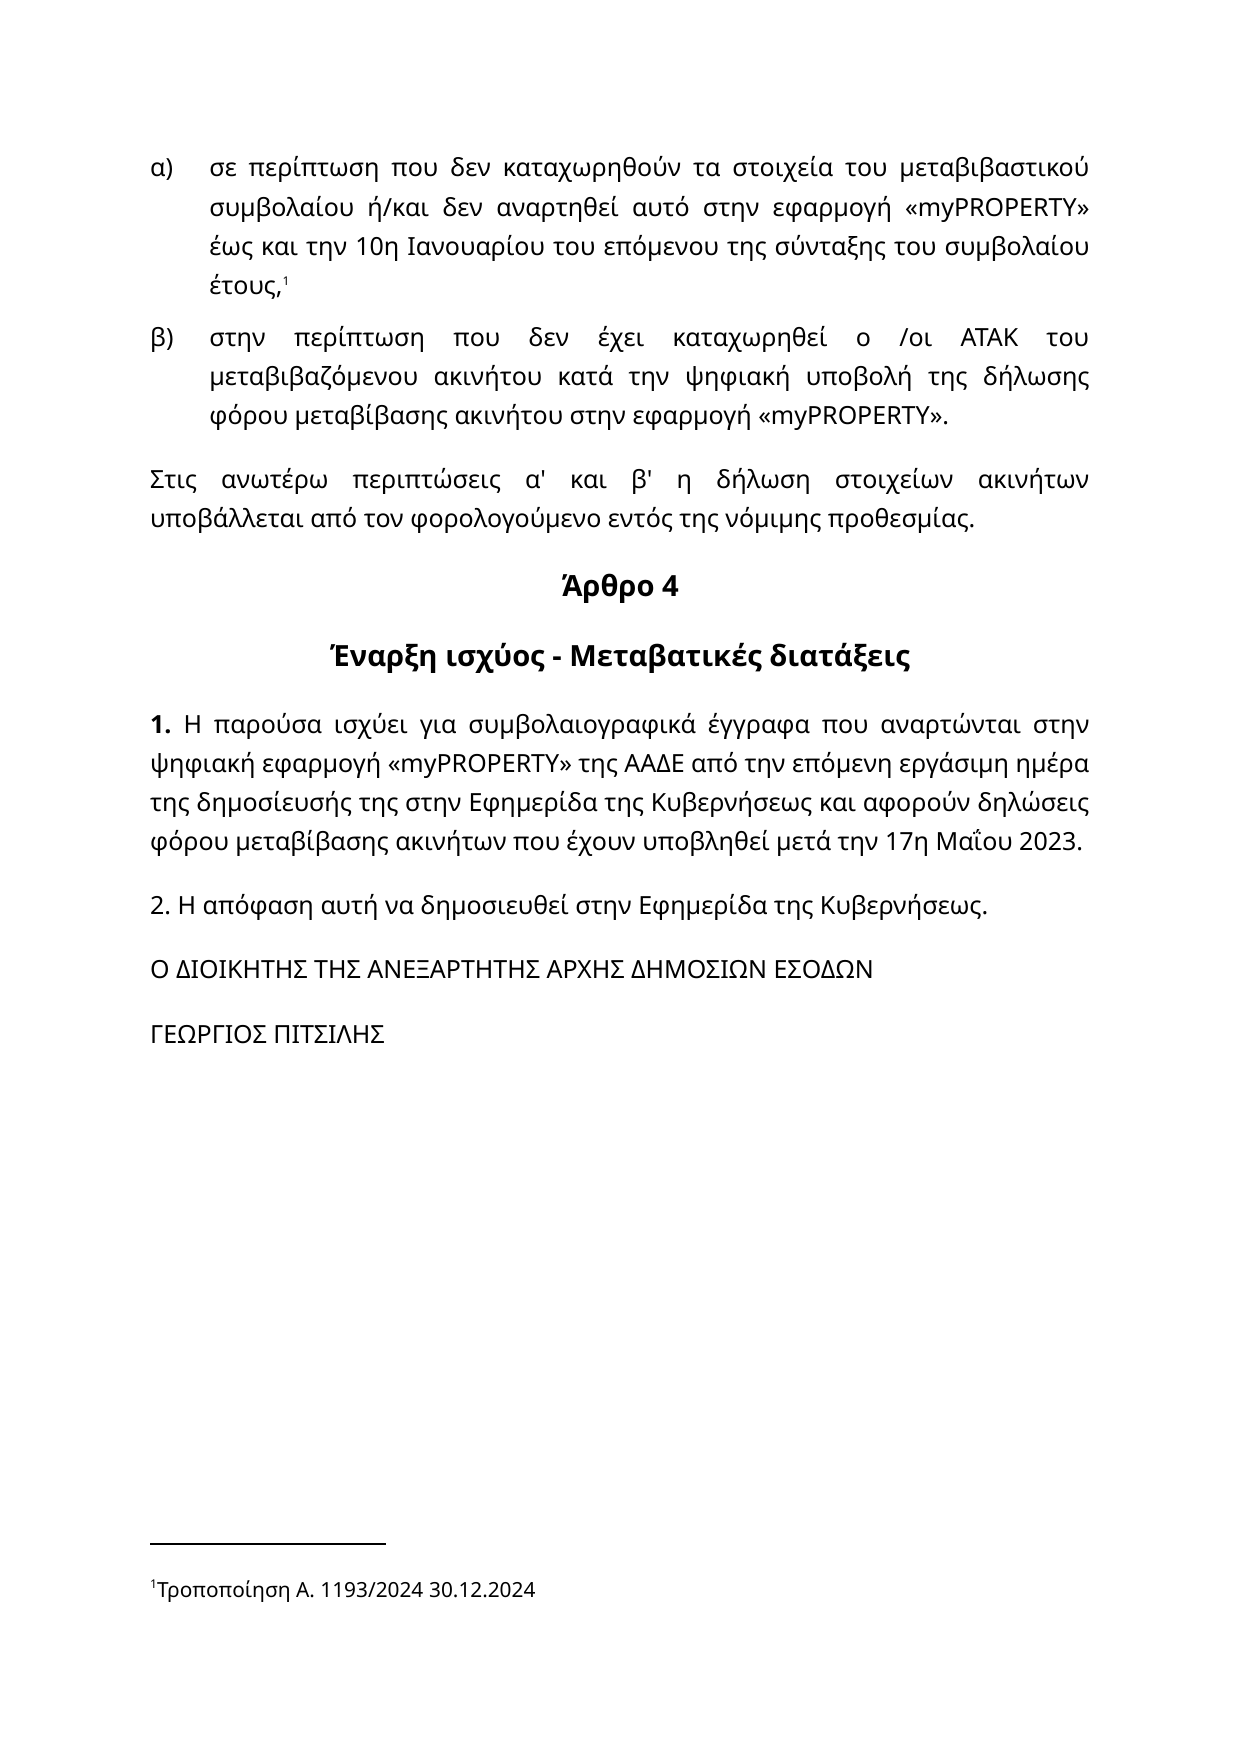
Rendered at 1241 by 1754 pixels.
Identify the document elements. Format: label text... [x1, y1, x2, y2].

text Στις ανωτέρω περιπτώσεις α' και β' η δήλωση στοιχείων ακινήτων υποβάλλεται από τον φορολογούμενο εντός της νόμιμης προθεσμίας. [150, 462, 1090, 535]
text 1. Η παρούσα ισχύει για συμβολαιογραφικά έγγραφα που αναρτώνται στην ψηφιακή εφαρμογή «myPROPERTY» της ΑΑΔΕ από την επόμενη εργάσιμη ημέρα της δημοσίευσής της στην Εφημερίδα της Κυβερνήσεως και αφορούν δηλώσεις φόρου μεταβίβασης ακινήτων που έχουν υποβληθεί μετά την 17η Μαΐου 2023. [150, 706, 1090, 858]
subtitle Άρθρο 4 [150, 565, 1090, 605]
text Τροποποίηση A. 1193/2024 30.12.2024 [150, 1576, 1090, 1604]
subtitle Έναρξη ισχύος - Μεταβατικές διατάξεις [150, 636, 1090, 675]
list α) σε περίπτωση που δεν καταχωρηθούν τα στοιχεία του μεταβιβαστικού συμβολαίου ή/και δεν αναρτηθεί αυτό στην εφαρμογή «myPROPERTY» έως και την 10η Ιανουαρίου του επόμενου της σύνταξης του συμβολαίου έτους, [150, 150, 1090, 302]
text ΓΕΩΡΓΙΟΣ ΠΙΤΣΙΛΗΣ [150, 1016, 1090, 1050]
text Ο ΔΙΟΙΚΗΤΗΣ ΤΗΣ ΑΝΕΞΑΡΤΗΤΗΣ ΑΡΧΗΣ ΔΗΜΟΣΙΩΝ ΕΣΟΔΩΝ [150, 952, 1090, 986]
list β) στην περίπτωση που δεν έχει καταχωρηθεί ο /οι ΑΤΑΚ του μεταβιβαζόμενου ακινήτου κατά την ψηφιακή υποβολή της δήλωσης φόρου μεταβίβασης ακινήτου στην εφαρμογή «myPROPERTY». [150, 319, 1090, 432]
text 2. Η απόφαση αυτή να δημοσιευθεί στην Εφημερίδα της Κυβερνήσεως. [150, 888, 1090, 922]
